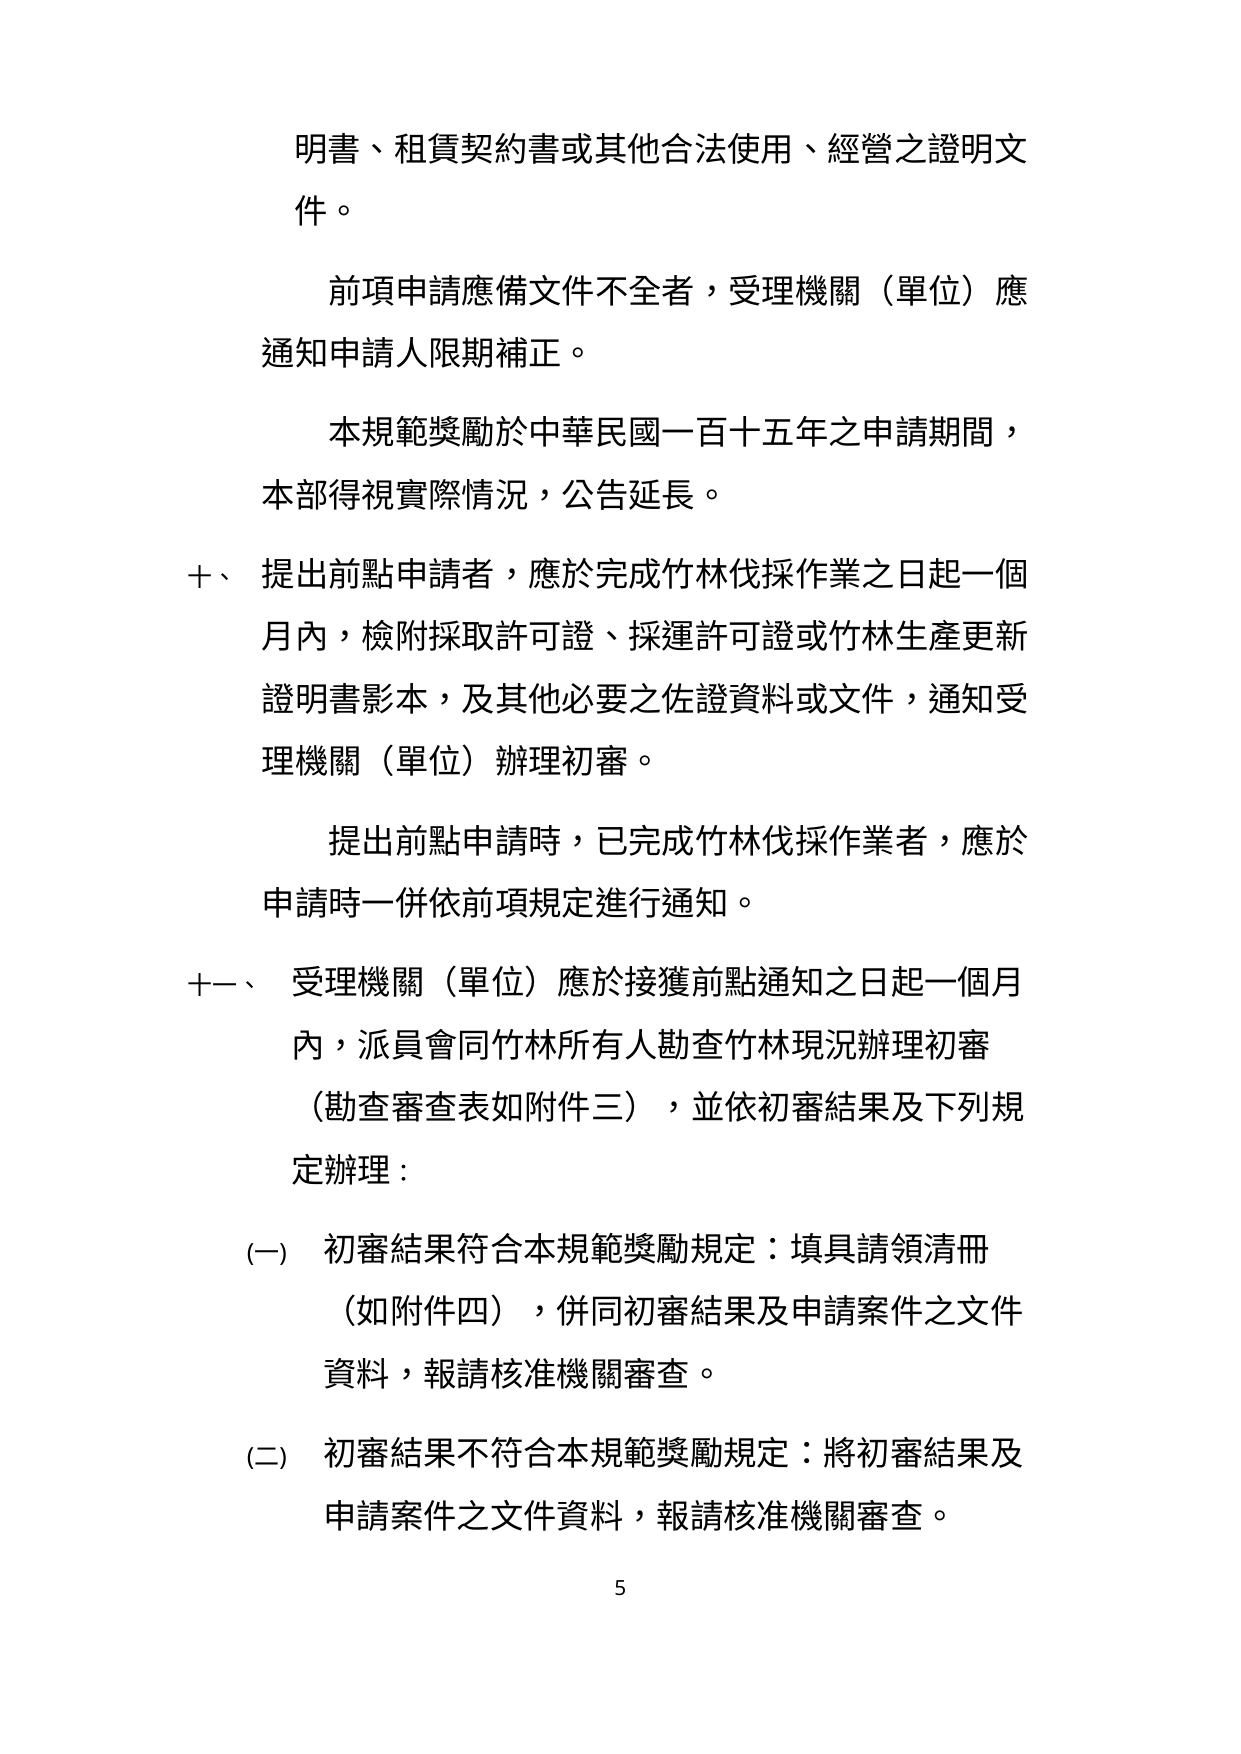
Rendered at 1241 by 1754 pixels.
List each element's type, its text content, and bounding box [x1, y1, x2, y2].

list 明書、租賃契約書或其他合法使用、經營之證明文件。 [217, 105, 1053, 230]
list 提出前點申請者，應於完成竹林伐採作業之日起一個月內，檢附採取許可證、採運許可證或竹林生產更新證明書影本，及其他必要之佐證資料或文件，通知受理機關（單位）辦理初審。 [187, 530, 1053, 780]
text 本規範獎勵於中華民國一百十五年之申請期間，本部得視實際情況，公告延長。 [261, 388, 1053, 513]
list 初審結果不符合本規範獎勵規定：將初審結果及申請案件之文件資料，報請核准機關審查。 [247, 1409, 1053, 1534]
list 受理機關（單位）應於接獲前點通知之日起一個月內，派員會同竹林所有人勘查竹林現況辦理初審（勘查審查表如附件三），並依初審結果及下列規定辦理： [187, 938, 1053, 1188]
text 提出前點申請時，已完成竹林伐採作業者，應於申請時一併依前項規定進行通知。 [261, 797, 1053, 922]
text 前項申請應備文件不全者，受理機關（單位）應通知申請人限期補正。 [261, 247, 1053, 372]
list 初審結果符合本規範獎勵規定：填具請領清冊（如附件四），併同初審結果及申請案件之文件資料，報請核准機關審查。 [247, 1205, 1053, 1393]
